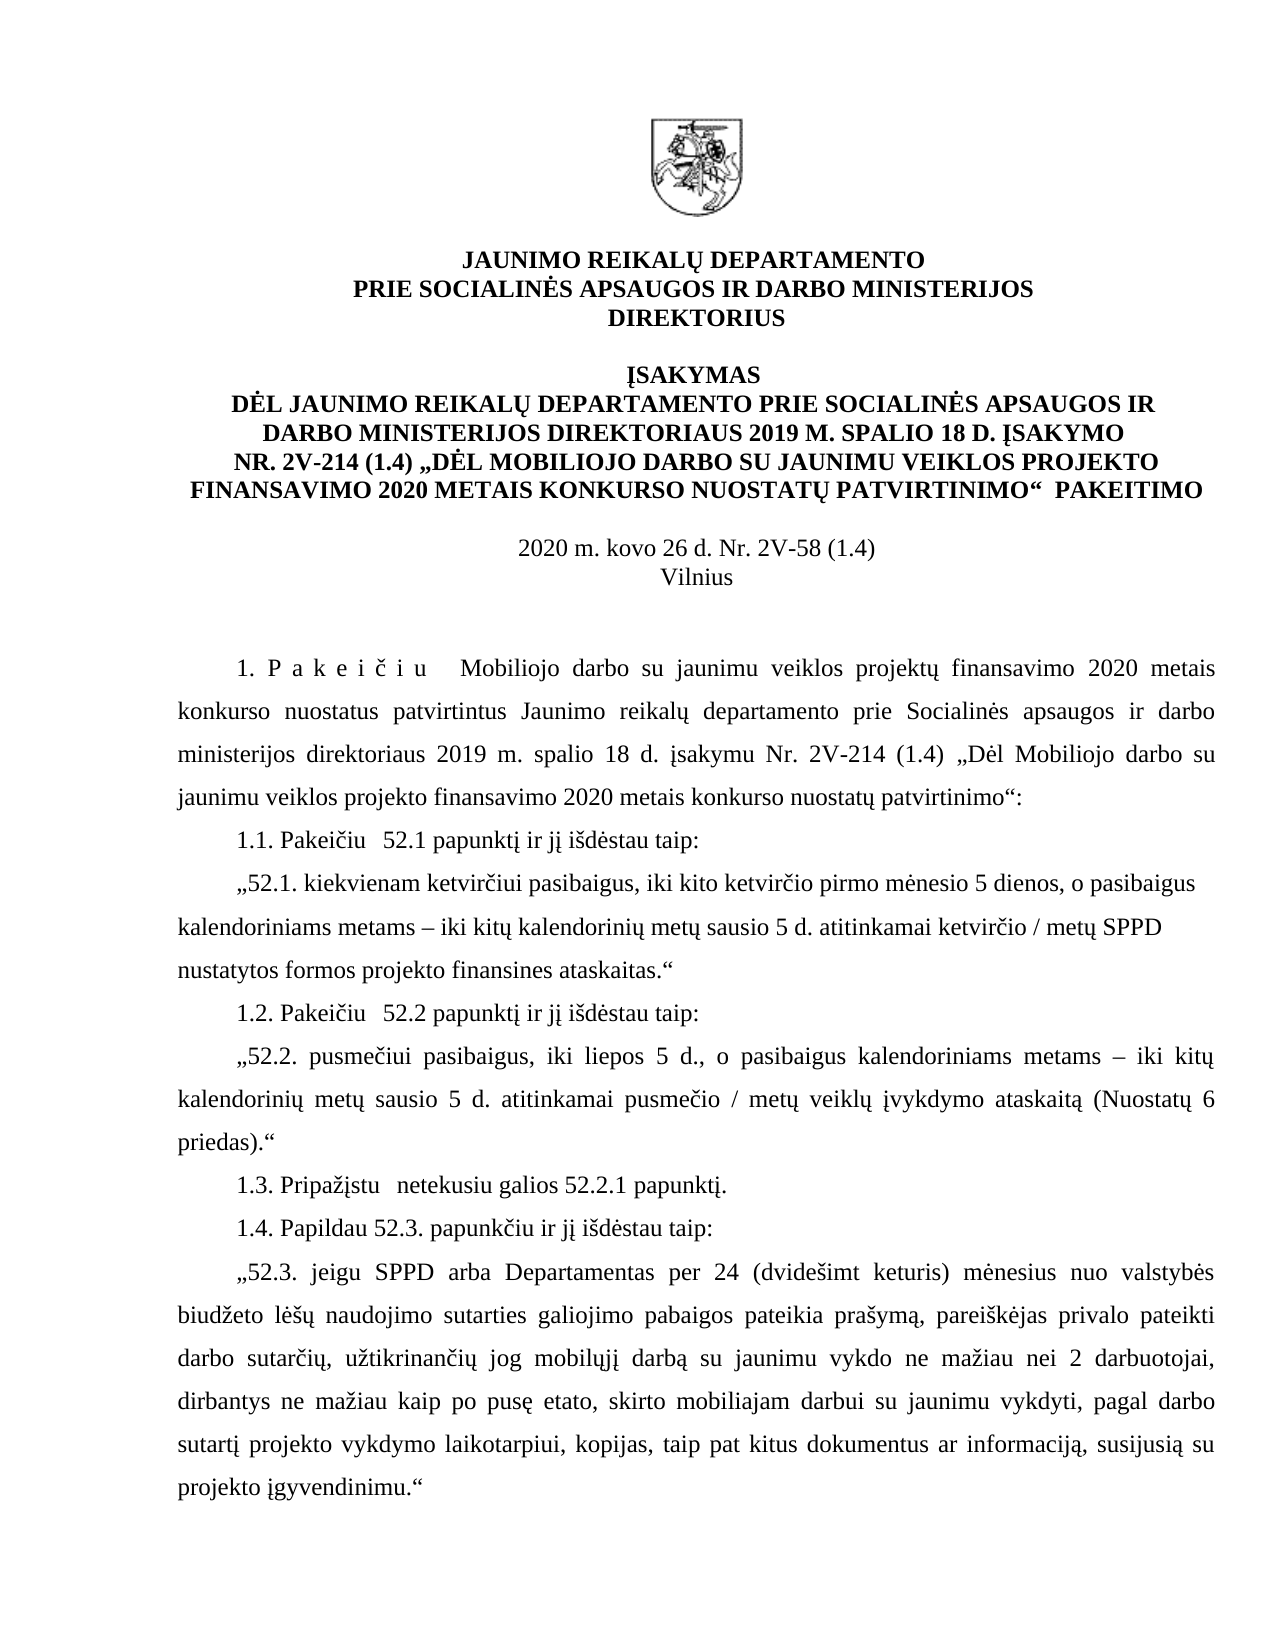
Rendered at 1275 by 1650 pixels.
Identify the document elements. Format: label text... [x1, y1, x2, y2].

text „52.3. jeigu SPPD arba Departamentas per 24 (dvidešimt keturis) mėnesius nuo valstybės biudžeto lėšų naudojimo sutarties galiojimo pabaigos pateikia prašymą, pareiškėjas privalo pateikti darbo sutarčių, užtikrinančių jog mobilųjį darbą su jaunimu vykdo ne mažiau nei 2 darbuotojai, dirbantys ne mažiau kaip po pusę etato, skirto mobiliajam darbui su jaunimu vykdyti, pagal darbo sutartį projekto vykdymo laikotarpiui, kopijas, taip pat kitus dokumentus ar informaciją, susijusią su projekto įgyvendinimu.“ [177, 1257, 1216, 1501]
text NR. 2V-214 (1.4) „DĖL MOBILIOJO DARBO SU JAUNIMU VEIKLOS PROJEKTO FINANSAVIMO 2020 METAIS KONKURSO NUOSTATŲ PATVIRTINIMO“ PAKEITIMO [177, 447, 1216, 504]
text 2020 m. kovo 26 d. Nr. 2V-58 (1.4) [177, 533, 1216, 562]
text 1.1. Pakeičiu 52.1 papunktį ir jį išdėstau taip: [177, 825, 1216, 854]
text prie socialinės apsaugos ir darbo ministerijos [177, 274, 1216, 303]
text ĮSAKYMAS [177, 361, 1216, 389]
text DARBO MINISTERIJOS DIREKTORIAUS 2019 M. spalio 18 D. ĮSAKYMO [177, 418, 1216, 447]
text 1.2. Pakeičiu 52.2 papunktį ir jį išdėstau taip: [177, 998, 1216, 1027]
text JAUNIMO REIKALŲ DEPARTAMENTO [177, 246, 1216, 274]
text „52.2. pusmečiui pasibaigus, iki liepos 5 d., o pasibaigus kalendoriniams metams – iki kitų kalendorinių metų sausio 5 d. atitinkamai pusmečio / metų veiklų įvykdymo ataskaitą (Nuostatų 6 priedas).“ [177, 1041, 1216, 1156]
text Vilnius [177, 562, 1216, 591]
text DĖL JAUNIMO REIKALŲ DEPARTAMENTO PRIE SOCIALINĖS APSAUGOS IR [177, 389, 1216, 418]
text direktorius [177, 303, 1216, 332]
text „52.1. kiekvienam ketvirčiui pasibaigus, iki kito ketvirčio pirmo mėnesio 5 dienos, o pasibaigus kalendoriniams metams – iki kitų kalendorinių metų sausio 5 d. atitinkamai ketvirčio / metų SPPD nustatytos formos projekto finansines ataskaitas.“ [177, 868, 1216, 983]
text 1.3. Pripažįstu netekusiu galios 52.2.1 papunktį. [177, 1170, 1216, 1199]
text 1. Pakeičiu Mobiliojo darbo su jaunimu veiklos projektų finansavimo 2020 metais konkurso nuostatus patvirtintus Jaunimo reikalų departamento prie Socialinės apsaugos ir darbo ministerijos direktoriaus 2019 m. spalio 18 d. įsakymu Nr. 2V-214 (1.4) „Dėl Mobiliojo darbo su jaunimu veiklos projekto finansavimo 2020 metais konkurso nuostatų patvirtinimo“: [177, 653, 1216, 811]
text 1.4. Papildau 52.3. papunkčiu ir jį išdėstau taip: [177, 1213, 1216, 1242]
